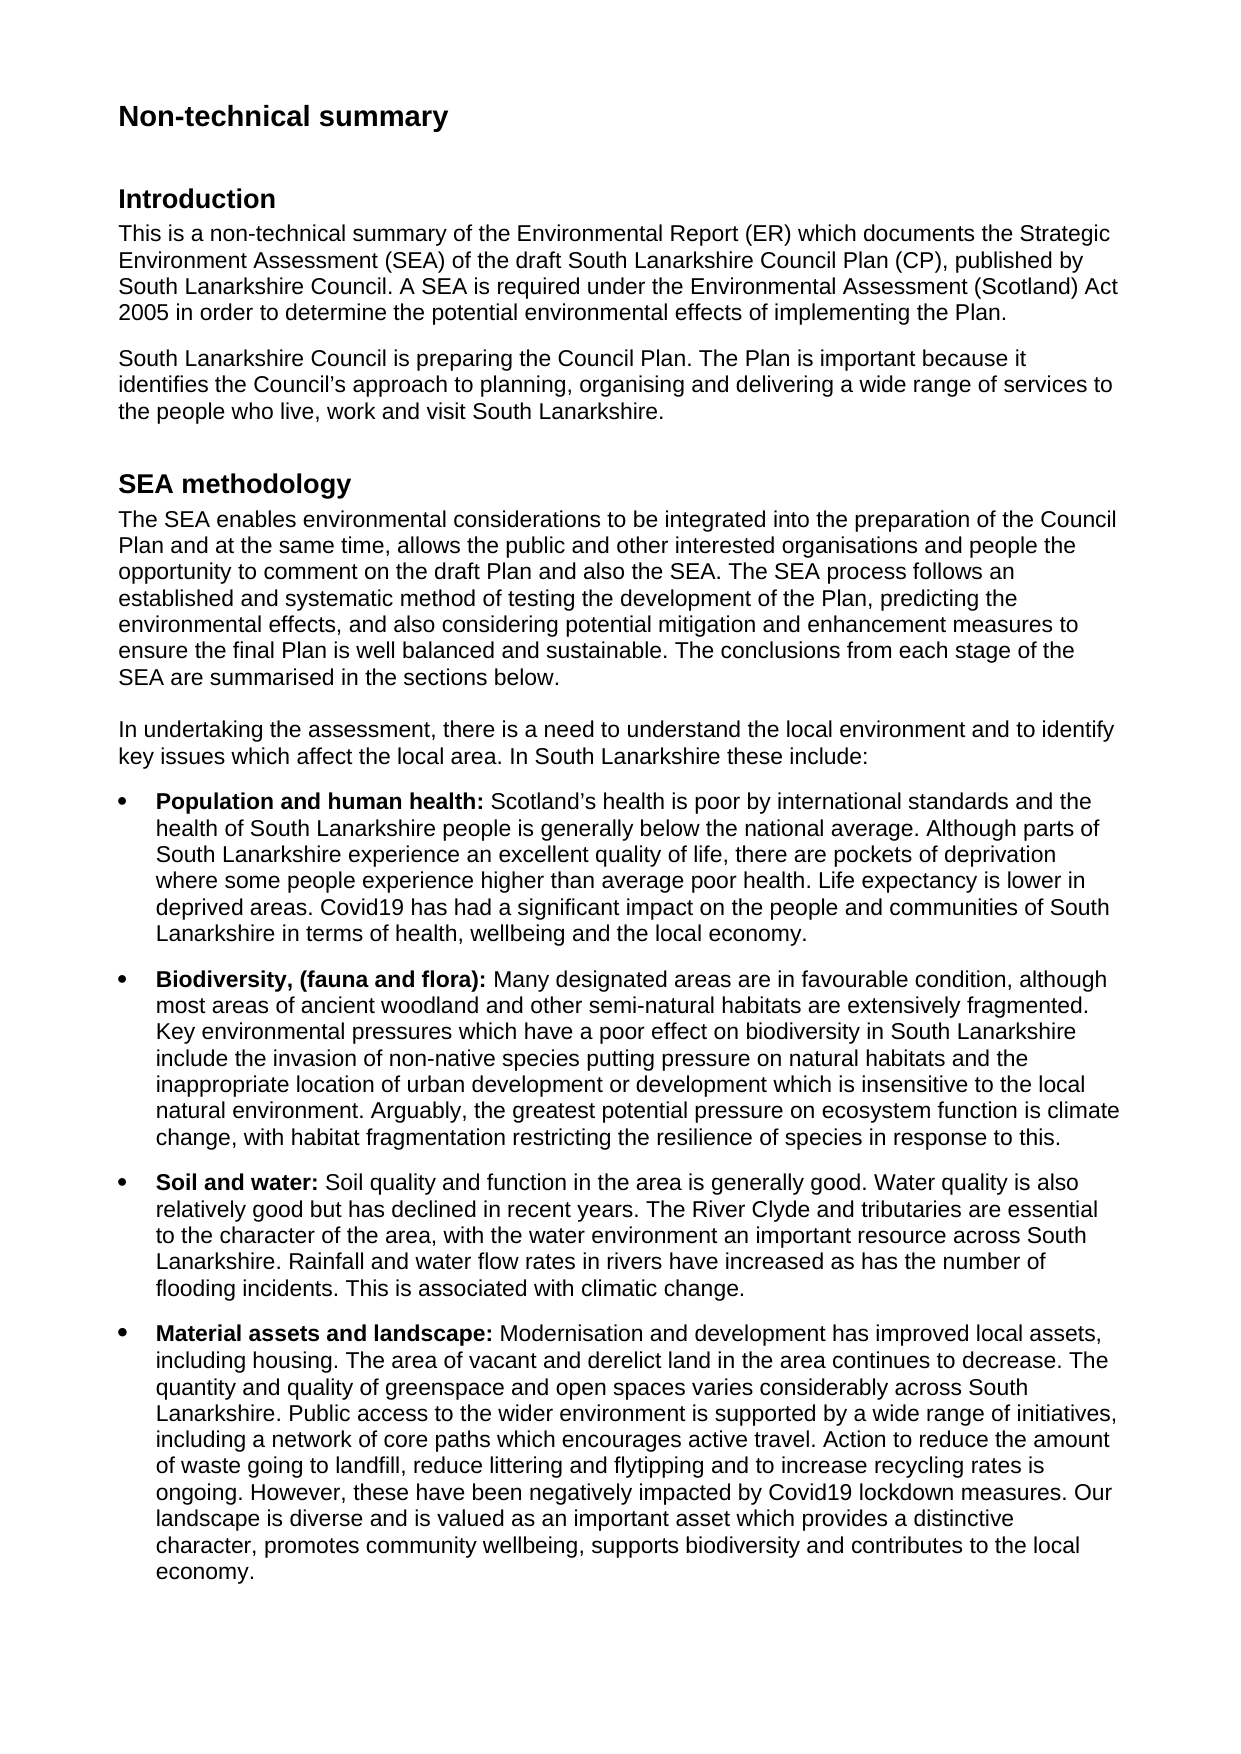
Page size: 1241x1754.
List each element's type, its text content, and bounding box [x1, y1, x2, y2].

text The SEA enables environmental considerations to be integrated into the preparation of the Council Plan and at the same time, allows the public and other interested organisations and people the opportunity to comment on the draft Plan and also the SEA. The SEA process follows an established and systematic method of testing the development of the Plan, predicting the environmental effects, and also considering potential mitigation and enhancement measures to ensure the final Plan is well balanced and sustainable. The conclusions from each stage of the SEA are summarised in the sections below. [118, 506, 1122, 690]
list Population and human health: Scotland’s health is poor by international standards and the health of South Lanarkshire people is generally below the national average. Although parts of South Lanarkshire experience an excellent quality of life, there are pockets of deprivation where some people experience higher than average poor health. Life expectancy is lower in deprived areas. Covid19 has had a significant impact on the people and communities of South Lanarkshire in terms of health, wellbeing and the local economy. [118, 788, 1122, 946]
subtitle Non-technical summary [118, 99, 1122, 132]
text This is a non-technical summary of the Environmental Report (ER) which documents the Strategic Environment Assessment (SEA) of the draft South Lanarkshire Council Plan (CP), published by South Lanarkshire Council. A SEA is required under the Environmental Assessment (Scotland) Act 2005 in order to determine the potential environmental effects of implementing the Plan. [118, 220, 1122, 326]
list Soil and water: Soil quality and function in the area is generally good. Water quality is also relatively good but has declined in recent years. The River Clyde and tributaries are essential to the character of the area, with the water environment an important resource across South Lanarkshire. Rainfall and water flow rates in rivers have increased as has the number of flooding incidents. This is associated with climatic change. [118, 1169, 1122, 1301]
text In undertaking the assessment, there is a need to understand the local environment and to identify key issues which affect the local area. In South Lanarkshire these include: [118, 716, 1122, 769]
list Material assets and landscape: Modernisation and development has improved local assets, including housing. The area of vacant and derelict land in the area continues to decrease. The quantity and quality of greenspace and open spaces varies considerably across South Lanarkshire. Public access to the wider environment is supported by a wide range of initiatives, including a network of core paths which encourages active travel. Action to reduce the amount of waste going to landfill, reduce littering and flytipping and to increase recycling rates is ongoing. However, these have been negatively impacted by Covid19 lockdown measures. Our landscape is diverse and is valued as an important asset which provides a distinctive character, promotes community wellbeing, supports biodiversity and contributes to the local economy. [118, 1320, 1122, 1584]
list Biodiversity, (fauna and flora): Many designated areas are in favourable condition, although most areas of ancient woodland and other semi-natural habitats are extensively fragmented. Key environmental pressures which have a poor effect on biodiversity in South Lanarkshire include the invasion of non-native species putting pressure on natural habitats and the inappropriate location of urban development or development which is insensitive to the local natural environment. Arguably, the greatest potential pressure on ecosystem function is climate change, with habitat fragmentation restricting the resilience of species in response to this. [118, 966, 1122, 1150]
subtitle SEA methodology [118, 468, 1122, 499]
text South Lanarkshire Council is preparing the Council Plan. The Plan is important because it identifies the Council’s approach to planning, organising and delivering a wide range of services to the people who live, work and visit South Lanarkshire. [118, 345, 1122, 424]
subtitle Introduction [118, 183, 1122, 214]
